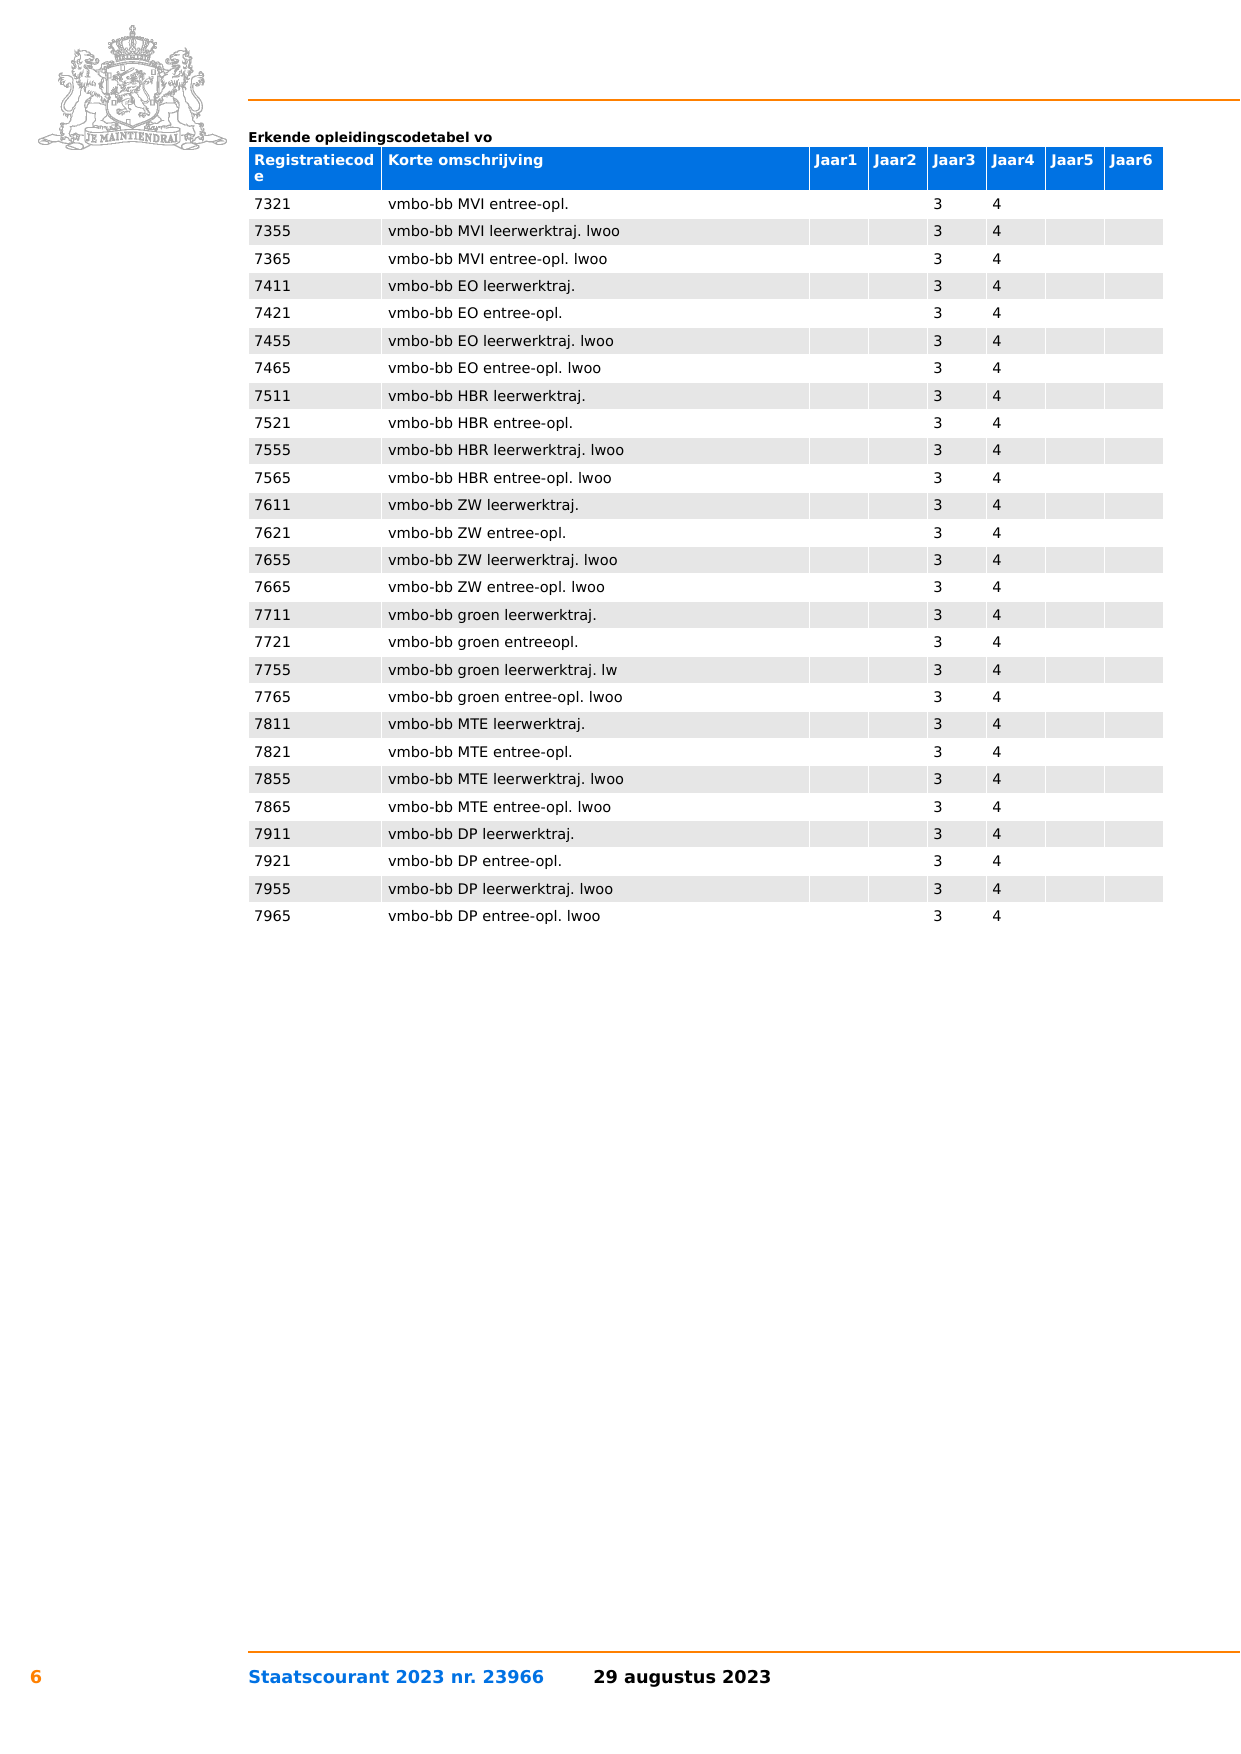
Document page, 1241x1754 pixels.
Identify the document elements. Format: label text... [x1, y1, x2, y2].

table_cell 7421 [249, 301, 381, 327]
table_cell 3 [928, 355, 986, 382]
table_cell [1046, 438, 1104, 464]
table_cell [1105, 328, 1163, 354]
table_cell [1105, 739, 1163, 765]
table_cell 4 [987, 438, 1045, 464]
table_cell [869, 794, 927, 820]
table_cell [1105, 876, 1163, 902]
table_cell vmbo-bb MVI leerwerktraj. lwoo [382, 219, 809, 245]
table_cell 4 [987, 355, 1045, 382]
table_cell [869, 219, 927, 245]
table_cell 7455 [249, 328, 381, 354]
table_cell [1105, 575, 1163, 601]
table_cell [869, 520, 927, 546]
table_cell [1105, 465, 1163, 491]
table_cell [869, 465, 927, 491]
table_cell [1105, 903, 1163, 930]
table_cell 3 [928, 383, 986, 409]
table_cell vmbo-bb groen entree-opl. lwoo [382, 684, 809, 711]
table_cell vmbo-bb DP entree-opl. [382, 849, 809, 875]
table_cell [1046, 410, 1104, 437]
table_cell [1105, 602, 1163, 628]
table_cell 7665 [249, 575, 381, 601]
table_cell 3 [928, 328, 986, 354]
table_cell [869, 410, 927, 437]
table_cell [1105, 712, 1163, 738]
table_cell [810, 547, 868, 573]
table_cell vmbo-bb DP leerwerktraj. [382, 821, 809, 847]
table_cell Jaar5 [1046, 147, 1104, 190]
table_cell [1046, 520, 1104, 546]
table_cell [1046, 383, 1104, 409]
table_cell [810, 712, 868, 738]
table_cell [869, 712, 927, 738]
table_cell vmbo-bb HBR leerwerktraj. lwoo [382, 438, 809, 464]
table_cell vmbo-bb HBR leerwerktraj. [382, 383, 809, 409]
table_cell 3 [928, 602, 986, 628]
table_cell 3 [928, 547, 986, 573]
table_cell 7465 [249, 355, 381, 382]
table_cell [1046, 712, 1104, 738]
table_cell [1046, 684, 1104, 711]
table_cell [1046, 219, 1104, 245]
table_cell [1046, 849, 1104, 875]
table_cell 4 [987, 684, 1045, 711]
table_cell [869, 684, 927, 711]
table_cell [1046, 766, 1104, 793]
table_cell 7921 [249, 849, 381, 875]
table_cell [1105, 657, 1163, 683]
table_cell vmbo-bb groen leerwerktraj. [382, 602, 809, 628]
table_cell 4 [987, 520, 1045, 546]
table_cell [1046, 739, 1104, 765]
table_cell 3 [928, 410, 986, 437]
table_header Erkende opleidingscodetabel vo [248, 130, 1163, 146]
table_cell [1046, 273, 1104, 299]
table_cell vmbo-bb groen entreeopl. [382, 629, 809, 656]
table_cell [1105, 383, 1163, 409]
table_cell 4 [987, 575, 1045, 601]
table_cell [810, 821, 868, 847]
table_cell 3 [928, 438, 986, 464]
table_cell 4 [987, 219, 1045, 245]
table_cell 7565 [249, 465, 381, 491]
table_cell [1105, 766, 1163, 793]
table_cell 3 [928, 575, 986, 601]
table_cell vmbo-bb MVI entree-opl. lwoo [382, 246, 809, 272]
table_cell [1046, 903, 1104, 930]
table_cell [1046, 246, 1104, 272]
table_cell vmbo-bb EO leerwerktraj. [382, 273, 809, 299]
table_cell 4 [987, 876, 1045, 902]
table_cell [1105, 629, 1163, 656]
table_cell [810, 301, 868, 327]
table_cell 7365 [249, 246, 381, 272]
table_cell [810, 903, 868, 930]
table_cell 4 [987, 301, 1045, 327]
table_cell [810, 766, 868, 793]
table_cell 4 [987, 383, 1045, 409]
table_cell 4 [987, 246, 1045, 272]
table_cell [869, 191, 927, 217]
table_cell 7511 [249, 383, 381, 409]
table_cell [810, 246, 868, 272]
table_cell [1105, 410, 1163, 437]
table_cell vmbo-bb MTE leerwerktraj. [382, 712, 809, 738]
table_cell [1105, 191, 1163, 217]
table_cell [869, 903, 927, 930]
table_cell 7555 [249, 438, 381, 464]
table_cell 7655 [249, 547, 381, 573]
table_cell 3 [928, 739, 986, 765]
table_cell 3 [928, 273, 986, 299]
table_cell 7911 [249, 821, 381, 847]
table_cell [1046, 301, 1104, 327]
table_cell [810, 849, 868, 875]
table_cell [810, 383, 868, 409]
table_cell [869, 301, 927, 327]
table_cell [1046, 657, 1104, 683]
table_cell 4 [987, 328, 1045, 354]
table_cell 3 [928, 191, 986, 217]
table_cell [869, 766, 927, 793]
table_cell 4 [987, 821, 1045, 847]
table_cell [1105, 355, 1163, 382]
table_cell [1046, 465, 1104, 491]
table_cell 4 [987, 903, 1045, 930]
table_cell [869, 629, 927, 656]
table_cell 7821 [249, 739, 381, 765]
table_cell 4 [987, 493, 1045, 519]
table_cell vmbo-bb ZW leerwerktraj. lwoo [382, 547, 809, 573]
table_cell [810, 273, 868, 299]
table_cell vmbo-bb ZW entree-opl. lwoo [382, 575, 809, 601]
table_cell 4 [987, 712, 1045, 738]
table_cell [1046, 602, 1104, 628]
table_cell [1105, 219, 1163, 245]
table_cell [1105, 547, 1163, 573]
table_cell [869, 547, 927, 573]
table_cell [869, 849, 927, 875]
table_cell 7755 [249, 657, 381, 683]
table_cell 4 [987, 794, 1045, 820]
table_cell [810, 684, 868, 711]
table_cell [1105, 821, 1163, 847]
table_cell [869, 328, 927, 354]
table_cell [1046, 575, 1104, 601]
table_cell [810, 438, 868, 464]
table_cell [869, 383, 927, 409]
table_cell 7955 [249, 876, 381, 902]
table_cell Jaar3 [928, 147, 986, 190]
table_cell 7855 [249, 766, 381, 793]
table_cell Jaar4 [987, 147, 1045, 190]
table_cell 3 [928, 903, 986, 930]
table_cell 4 [987, 410, 1045, 437]
table_cell 3 [928, 657, 986, 683]
table_cell 4 [987, 766, 1045, 793]
table_cell [1105, 246, 1163, 272]
table_cell [810, 493, 868, 519]
table_cell 3 [928, 301, 986, 327]
table_cell vmbo-bb HBR entree-opl. [382, 410, 809, 437]
table_cell [810, 465, 868, 491]
table_cell Jaar6 [1105, 147, 1163, 190]
table_cell vmbo-bb DP leerwerktraj. lwoo [382, 876, 809, 902]
table_cell [1105, 493, 1163, 519]
table_cell [869, 575, 927, 601]
table_cell 7965 [249, 903, 381, 930]
table_cell 3 [928, 246, 986, 272]
table_cell [810, 602, 868, 628]
table_cell 3 [928, 465, 986, 491]
table_cell [869, 602, 927, 628]
table_cell [810, 328, 868, 354]
table_cell Registratiecode [249, 147, 381, 190]
table_cell 3 [928, 493, 986, 519]
table_cell vmbo-bb groen leerwerktraj. lw [382, 657, 809, 683]
table_cell 7611 [249, 493, 381, 519]
table_cell vmbo-bb DP entree-opl. lwoo [382, 903, 809, 930]
table_cell [1046, 191, 1104, 217]
table_cell [869, 493, 927, 519]
table_cell 7811 [249, 712, 381, 738]
table_cell 4 [987, 629, 1045, 656]
table_cell [810, 657, 868, 683]
table_cell [810, 876, 868, 902]
table_cell 3 [928, 766, 986, 793]
table_cell vmbo-bb HBR entree-opl. lwoo [382, 465, 809, 491]
table_cell [1105, 849, 1163, 875]
picture [38, 25, 227, 150]
table_cell 7521 [249, 410, 381, 437]
table_cell [1046, 876, 1104, 902]
table_cell vmbo-bb MTE entree-opl. lwoo [382, 794, 809, 820]
table_cell [1046, 794, 1104, 820]
table_cell [869, 821, 927, 847]
table_cell vmbo-bb ZW leerwerktraj. [382, 493, 809, 519]
table_cell vmbo-bb EO entree-opl. lwoo [382, 355, 809, 382]
table_cell [1046, 821, 1104, 847]
table_cell [1105, 794, 1163, 820]
table_cell 4 [987, 547, 1045, 573]
table_cell [810, 739, 868, 765]
table_cell [810, 520, 868, 546]
table_cell 4 [987, 657, 1045, 683]
table_cell 7865 [249, 794, 381, 820]
table_cell 7321 [249, 191, 381, 217]
table_cell [869, 355, 927, 382]
table_cell 4 [987, 849, 1045, 875]
table_cell vmbo-bb MTE leerwerktraj. lwoo [382, 766, 809, 793]
table_cell [1046, 493, 1104, 519]
table_cell [1105, 301, 1163, 327]
table_cell 7355 [249, 219, 381, 245]
table_cell [1105, 684, 1163, 711]
table_cell 4 [987, 739, 1045, 765]
table_cell [1105, 520, 1163, 546]
table_cell vmbo-bb MTE entree-opl. [382, 739, 809, 765]
table_cell [869, 273, 927, 299]
table_cell 7621 [249, 520, 381, 546]
table_cell vmbo-bb MVI entree-opl. [382, 191, 809, 217]
table_cell [810, 575, 868, 601]
table_cell 4 [987, 465, 1045, 491]
table_cell Korte omschrijving [382, 147, 809, 190]
table_cell [1105, 438, 1163, 464]
table_cell [869, 739, 927, 765]
table_cell [810, 219, 868, 245]
table_cell Jaar1 [810, 147, 868, 190]
table_cell 4 [987, 602, 1045, 628]
table_cell [810, 794, 868, 820]
table_cell 3 [928, 520, 986, 546]
table_cell [1046, 328, 1104, 354]
table_cell 4 [987, 273, 1045, 299]
table_cell [810, 410, 868, 437]
table_cell 3 [928, 629, 986, 656]
table_cell 7765 [249, 684, 381, 711]
table_cell [810, 191, 868, 217]
table_cell [869, 246, 927, 272]
table_cell 3 [928, 876, 986, 902]
table_cell [810, 629, 868, 656]
table_cell 3 [928, 219, 986, 245]
table_cell [1046, 629, 1104, 656]
table_cell 7711 [249, 602, 381, 628]
table_cell Jaar2 [869, 147, 927, 190]
table_cell 7411 [249, 273, 381, 299]
table_cell 3 [928, 821, 986, 847]
table_cell 4 [987, 191, 1045, 217]
table_cell vmbo-bb EO leerwerktraj. lwoo [382, 328, 809, 354]
table_cell [810, 355, 868, 382]
table_cell [869, 876, 927, 902]
table_cell 3 [928, 684, 986, 711]
table_cell [1105, 273, 1163, 299]
table_cell [869, 438, 927, 464]
table_cell 3 [928, 794, 986, 820]
table_cell 7721 [249, 629, 381, 656]
table_cell 3 [928, 849, 986, 875]
table_cell [1046, 547, 1104, 573]
table_cell vmbo-bb ZW entree-opl. [382, 520, 809, 546]
table_cell vmbo-bb EO entree-opl. [382, 301, 809, 327]
table_cell 3 [928, 712, 986, 738]
table_cell [869, 657, 927, 683]
table_cell [1046, 355, 1104, 382]
